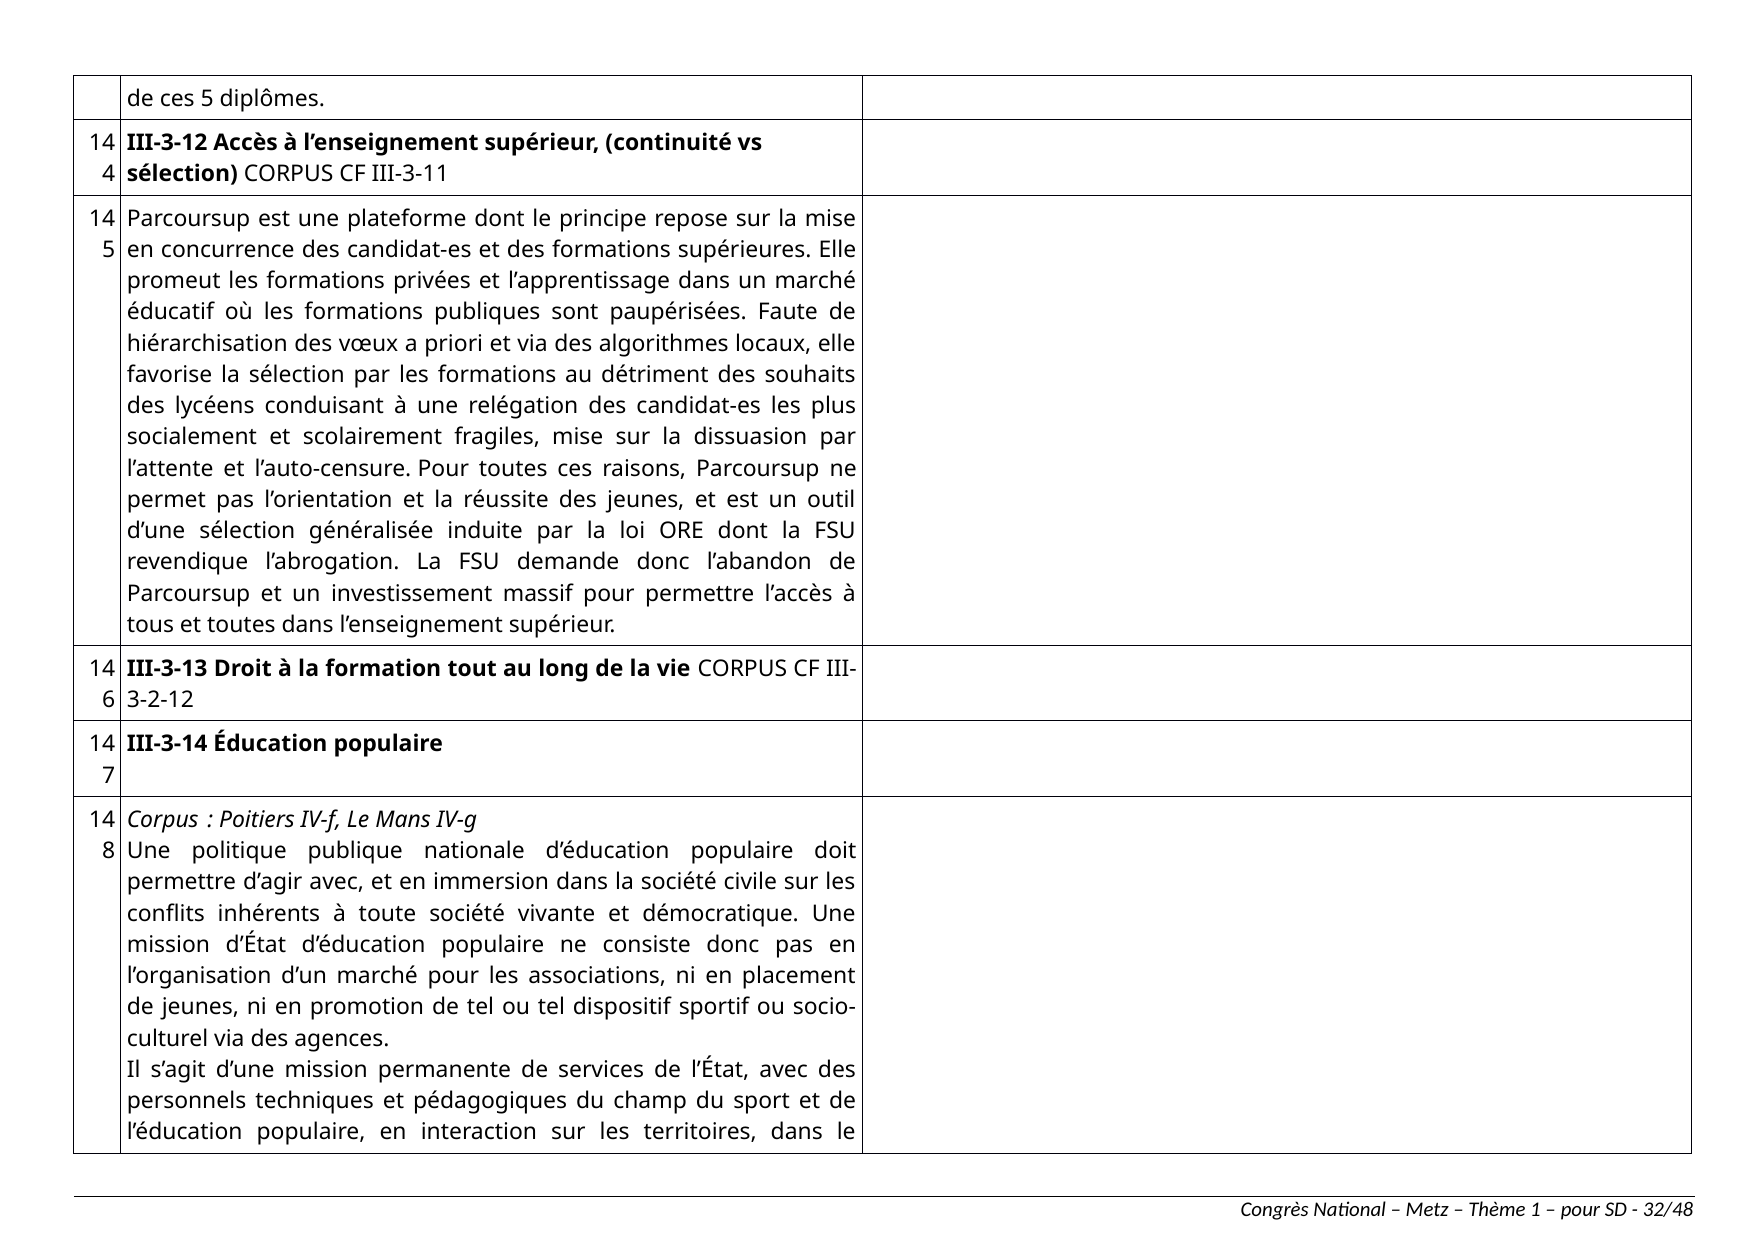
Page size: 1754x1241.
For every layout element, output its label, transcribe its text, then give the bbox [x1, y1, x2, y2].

table_cell [863, 797, 1691, 1152]
table_cell 145 [74, 196, 120, 645]
table_cell 148 [74, 797, 120, 1152]
table_cell 146 [74, 646, 120, 720]
table_cell III-3-12 Accès à l’enseignement supérieur, (continuité vs sélection) CORPUS CF III-3-11 [121, 120, 862, 194]
table_cell III-3-13 Droit à la formation tout au long de la vie CORPUS CF III-3-2-12 [121, 646, 862, 720]
table_cell [863, 646, 1691, 720]
table_cell III-3-14 Éducation populaire [121, 721, 862, 796]
table_cell Corpus : Poitiers IV-f, Le Mans IV-g Une politique publique nationale d’éducation populaire doit permettre d’agir avec, et en immersion dans la société civile sur les conflits inhérents à toute société vivante et démocratique. Une mission d’État d’éducation populaire ne consiste donc pas en l’organisation d’un marché pour les associations, ni en placement de jeunes, ni en promotion de tel ou tel dispositif sportif ou socio-culturel via des agences. Il s’agit d’une mission permanente de services de l’État, avec des personnels techniques et pédagogiques du champ du sport et de l’éducation populaire, en interaction sur les territoires, dans le [121, 797, 862, 1152]
table_cell 144 [74, 120, 120, 194]
table_cell [863, 721, 1691, 796]
table_cell [863, 76, 1691, 119]
table_cell [863, 120, 1691, 194]
table_cell 147 [74, 721, 120, 796]
table_cell de ces 5 diplômes. [121, 76, 862, 119]
table_cell Parcoursup est une plateforme dont le principe repose sur la mise en concurrence des candidat-es et des formations supérieures. Elle promeut les formations privées et l’apprentissage dans un marché éducatif où les formations publiques sont paupérisées. Faute de hiérarchisation des vœux a priori et via des algorithmes locaux, elle favorise la sélection par les formations au détriment des souhaits des lycéens conduisant à une relégation des candidat-es les plus socialement et scolairement fragiles, mise sur la dissuasion par l’attente et l’auto-censure. Pour toutes ces raisons, Parcoursup ne permet pas l’orientation et la réussite des jeunes, et est un outil d’une sélection généralisée induite par la loi ORE dont la FSU revendique l’abrogation. La FSU demande donc l’abandon de Parcoursup et un investissement massif pour permettre l’accès à tous et toutes dans l’enseignement supérieur. [121, 196, 862, 645]
table_cell [863, 196, 1691, 645]
table_cell [74, 76, 120, 119]
